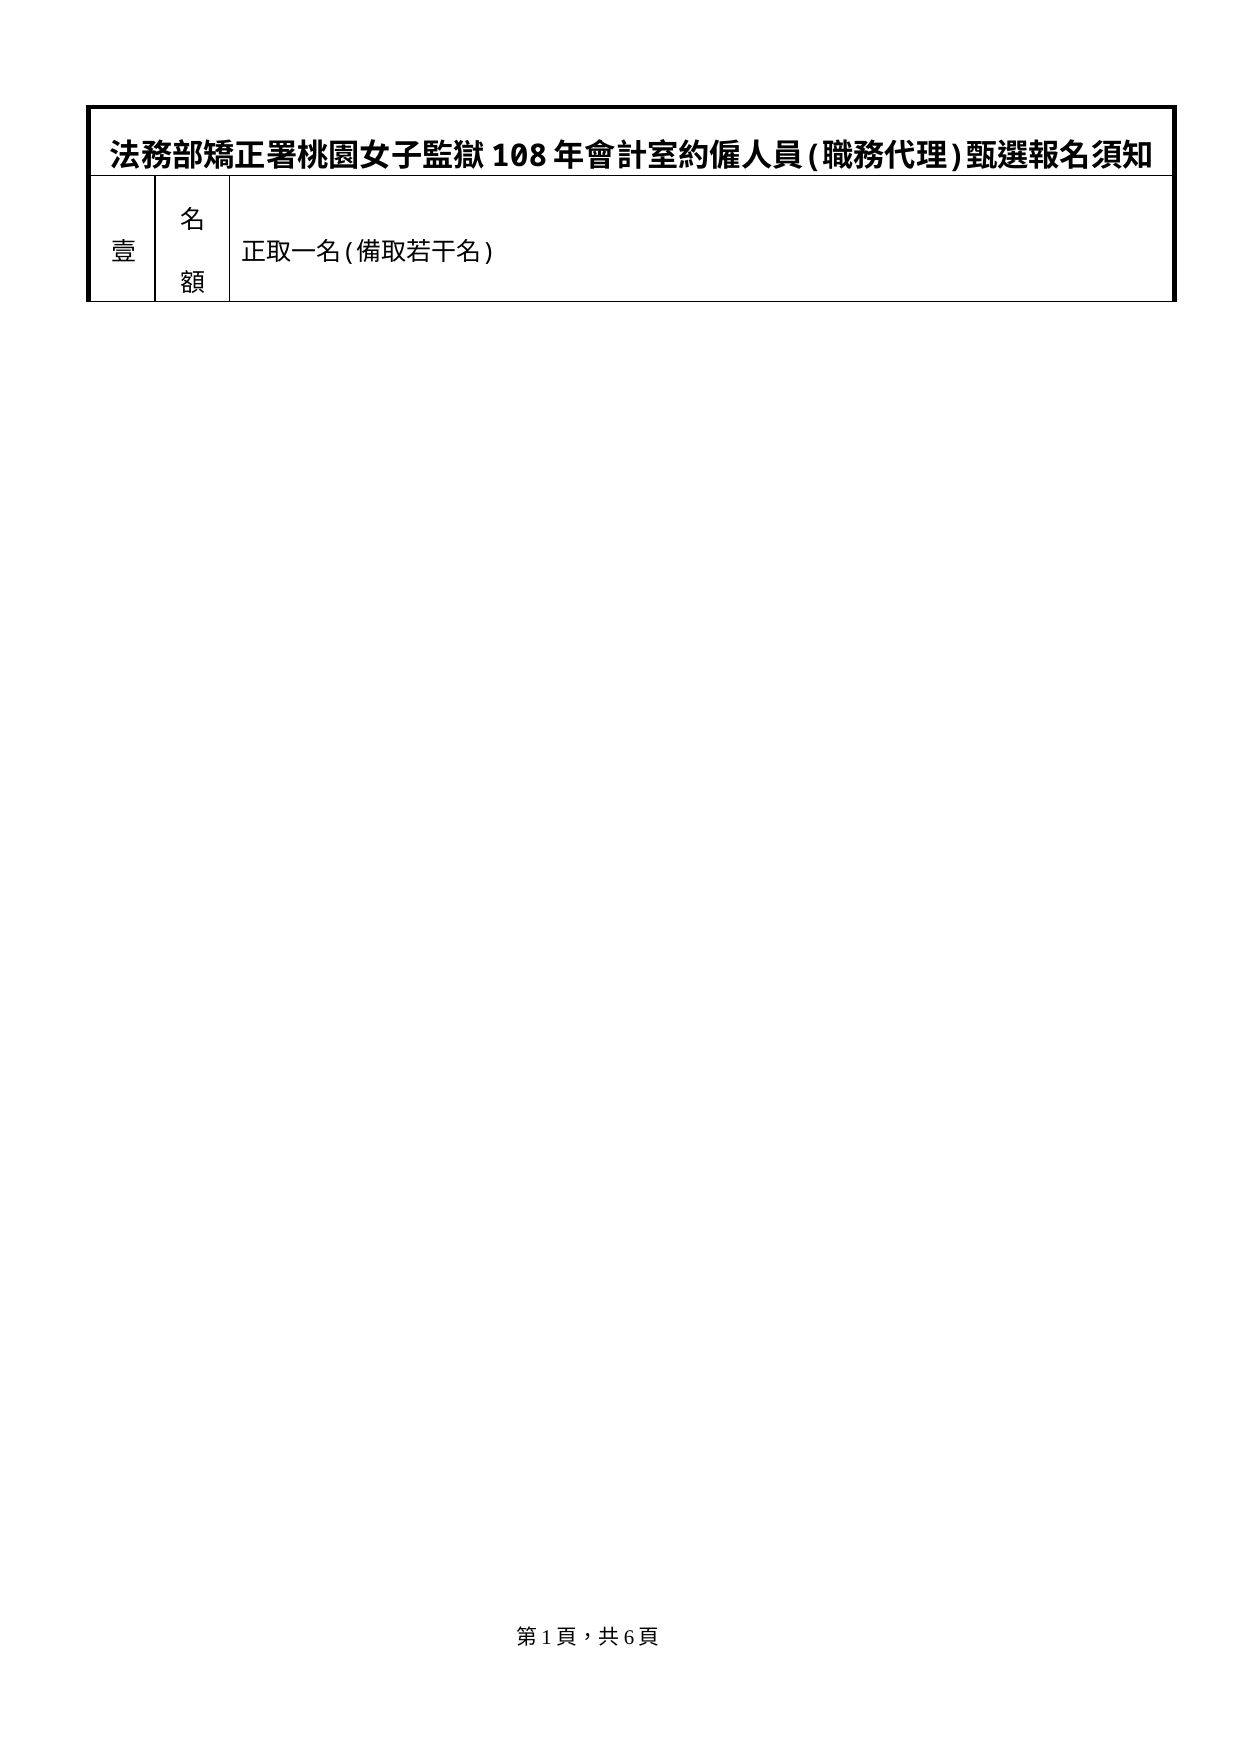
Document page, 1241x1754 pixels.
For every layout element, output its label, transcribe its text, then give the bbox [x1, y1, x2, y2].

table_cell 壹 [91, 176, 154, 301]
table_cell 名額 [156, 176, 229, 301]
table_cell 正取一名(備取若干名) [230, 176, 1172, 301]
table_header 法務部矯正署桃園女子監獄108年會計室約僱人員(職務代理)甄選報名須知 [91, 109, 1172, 175]
